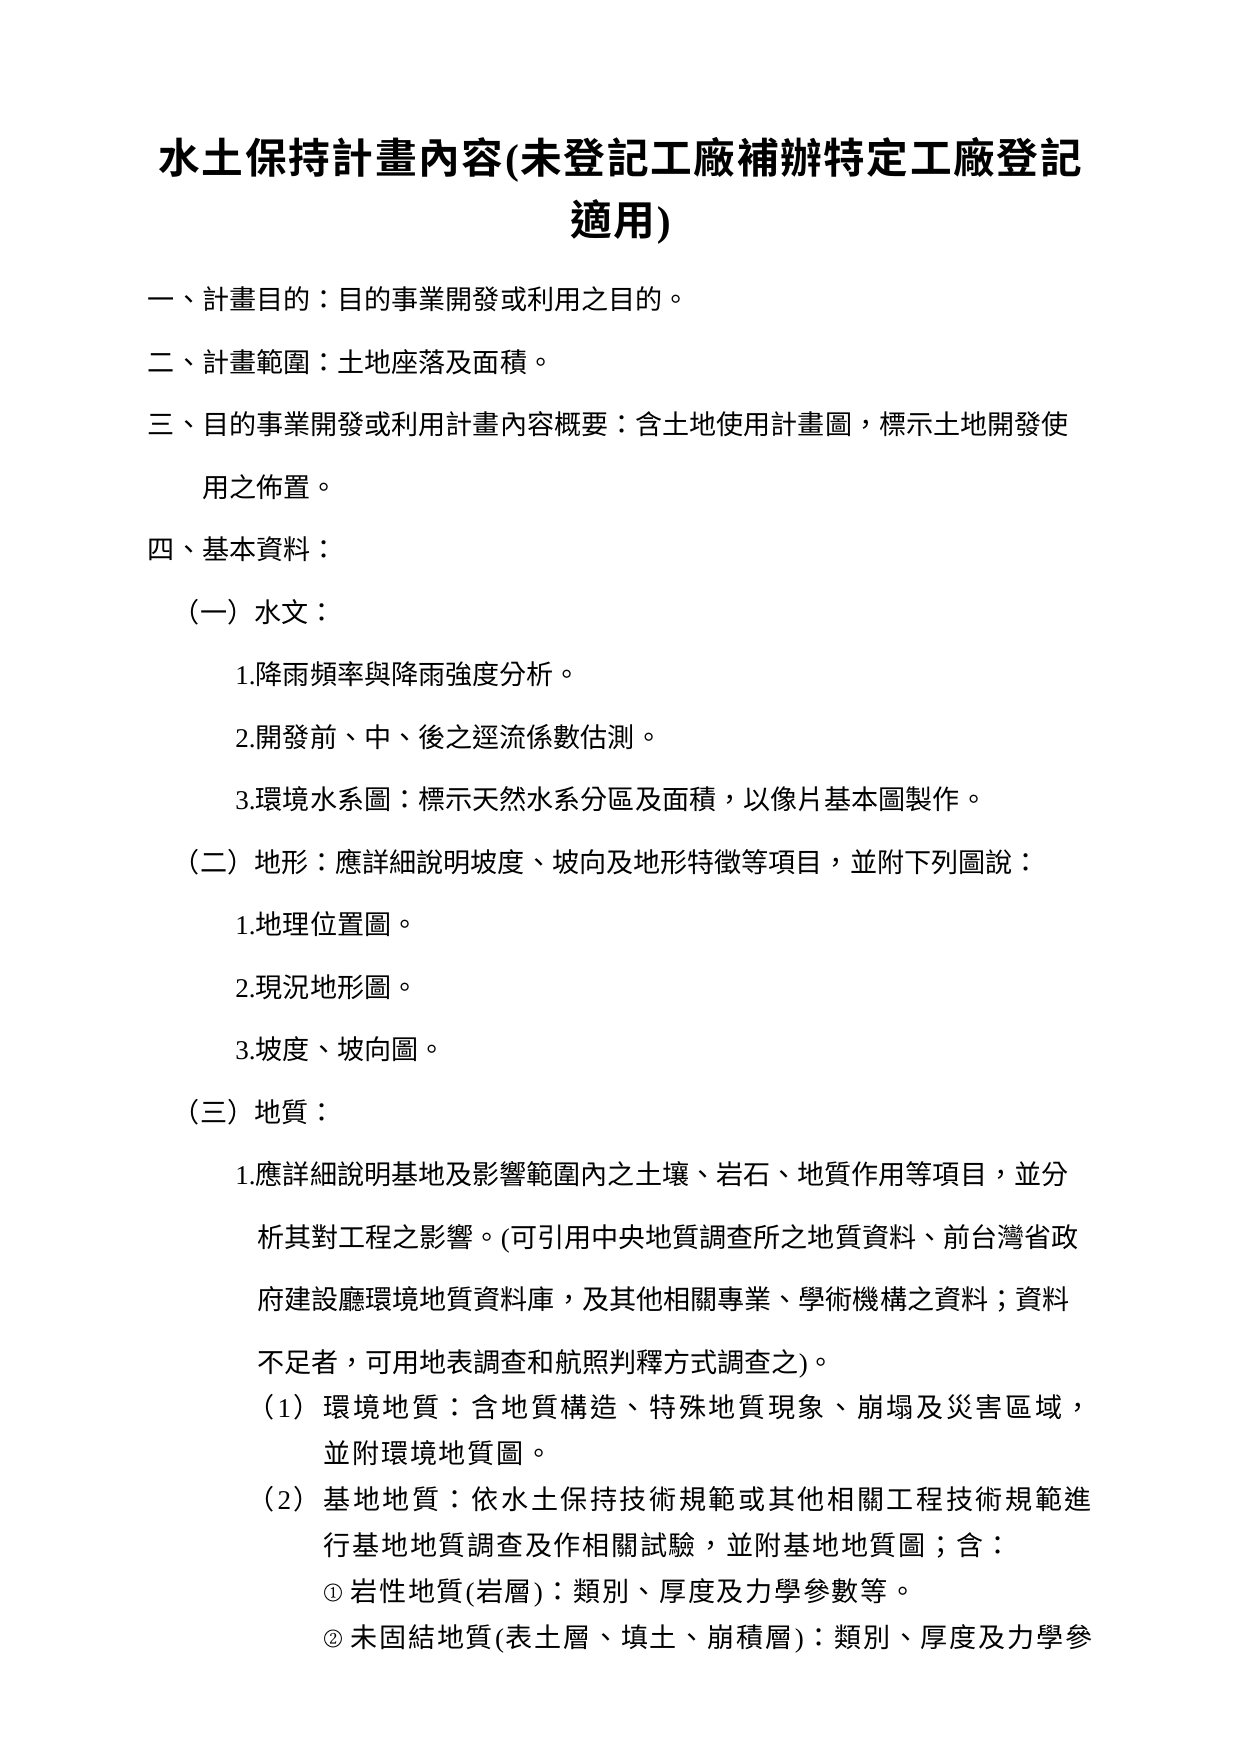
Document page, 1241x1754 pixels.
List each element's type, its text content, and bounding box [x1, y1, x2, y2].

text （1）環境地質：含地質構造、特殊地質現象、崩塌及災害區域，並附環境地質圖。 [248, 1381, 1092, 1473]
text 1.降雨頻率與降雨強度分析。 [235, 631, 1092, 694]
text （2）基地地質：依水土保持技術規範或其他相關工程技術規範進行基地地質調查及作相關試驗，並附基地地質圖；含： [248, 1473, 1092, 1564]
text ①岩性地質(岩層)：類別、厚度及力學參數等。 [323, 1564, 1092, 1610]
text 2.現況地形圖。 [235, 944, 1092, 1006]
text 一、計畫目的：目的事業開發或利用之目的。 [148, 256, 1092, 319]
text 2.開發前、中、後之逕流係數估測。 [235, 694, 1092, 756]
text （三）地質： [173, 1069, 1092, 1131]
text 二、計畫範圍：土地座落及面積。 [148, 319, 1092, 381]
text 水土保持計畫內容(未登記工廠補辦特定工廠登記適用) [148, 113, 1092, 238]
text 四、基本資料： [148, 506, 1092, 569]
text 三、目的事業開發或利用計畫內容概要：含土地使用計畫圖，標示土地開發使用之佈置。 [148, 381, 1092, 506]
text 3.環境水系圖：標示天然水系分區及面積，以像片基本圖製作。 [235, 756, 1092, 819]
text （一）水文： [173, 569, 1092, 631]
text ②未固結地質(表土層、填土、崩積層)：類別、厚度及力學參 [323, 1610, 1092, 1656]
text 1.地理位置圖。 [235, 881, 1092, 944]
text （二）地形：應詳細說明坡度、坡向及地形特徵等項目，並附下列圖說： [173, 819, 1092, 881]
text 3.坡度、坡向圖。 [235, 1006, 1092, 1069]
text 1.應詳細說明基地及影響範圍內之土壤、岩石、地質作用等項目，並分析其對工程之影響。(可引用中央地質調查所之地質資料、前台灣省政府建設廳環境地質資料庫，及其他相關專業、學術機構之資料；資料不足者，可用地表調查和航照判釋方式調查之)。 [235, 1131, 1092, 1381]
